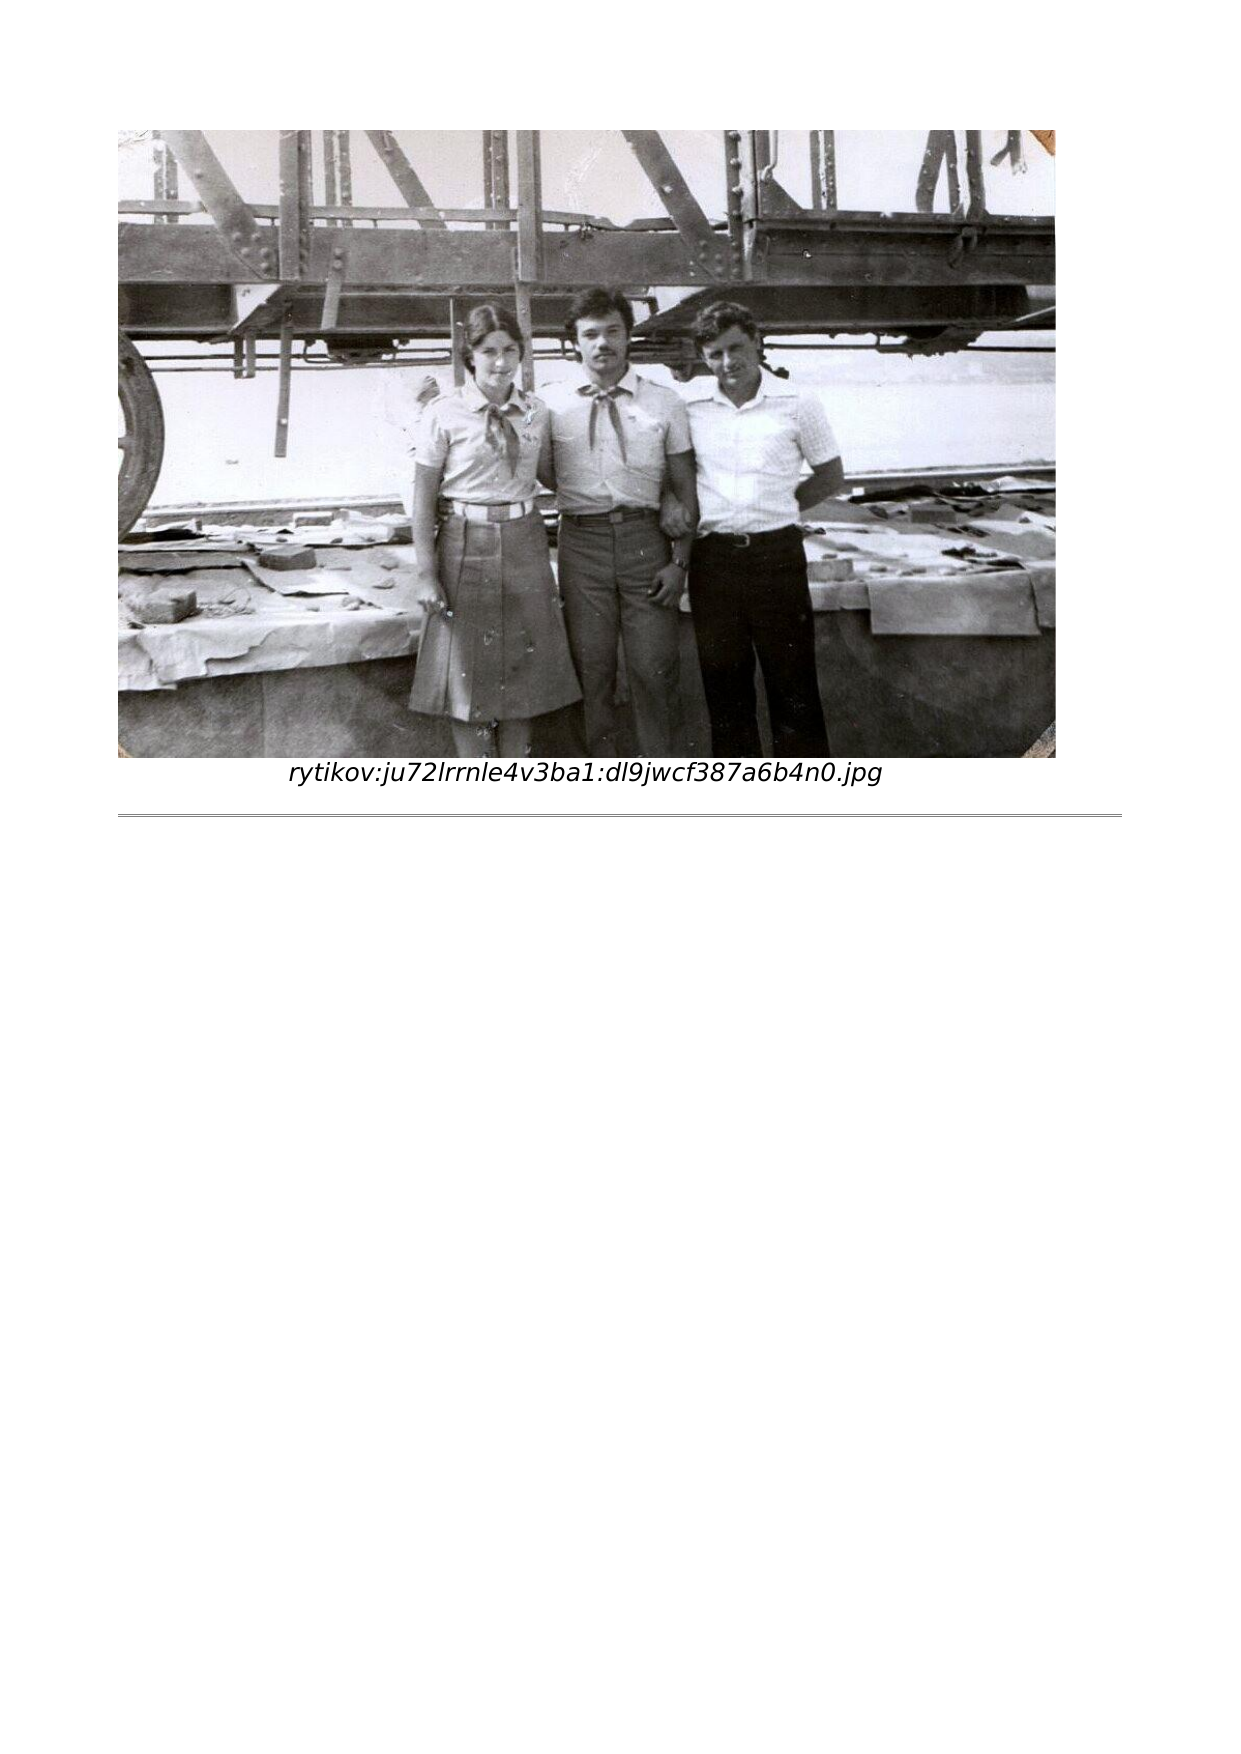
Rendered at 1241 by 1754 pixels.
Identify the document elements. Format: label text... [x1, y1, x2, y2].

text rytikov:ju72lrrnle4v3ba1:dl9jwcf387a6b4n0.jpg [118, 758, 1056, 787]
picture [118, 130, 1056, 758]
